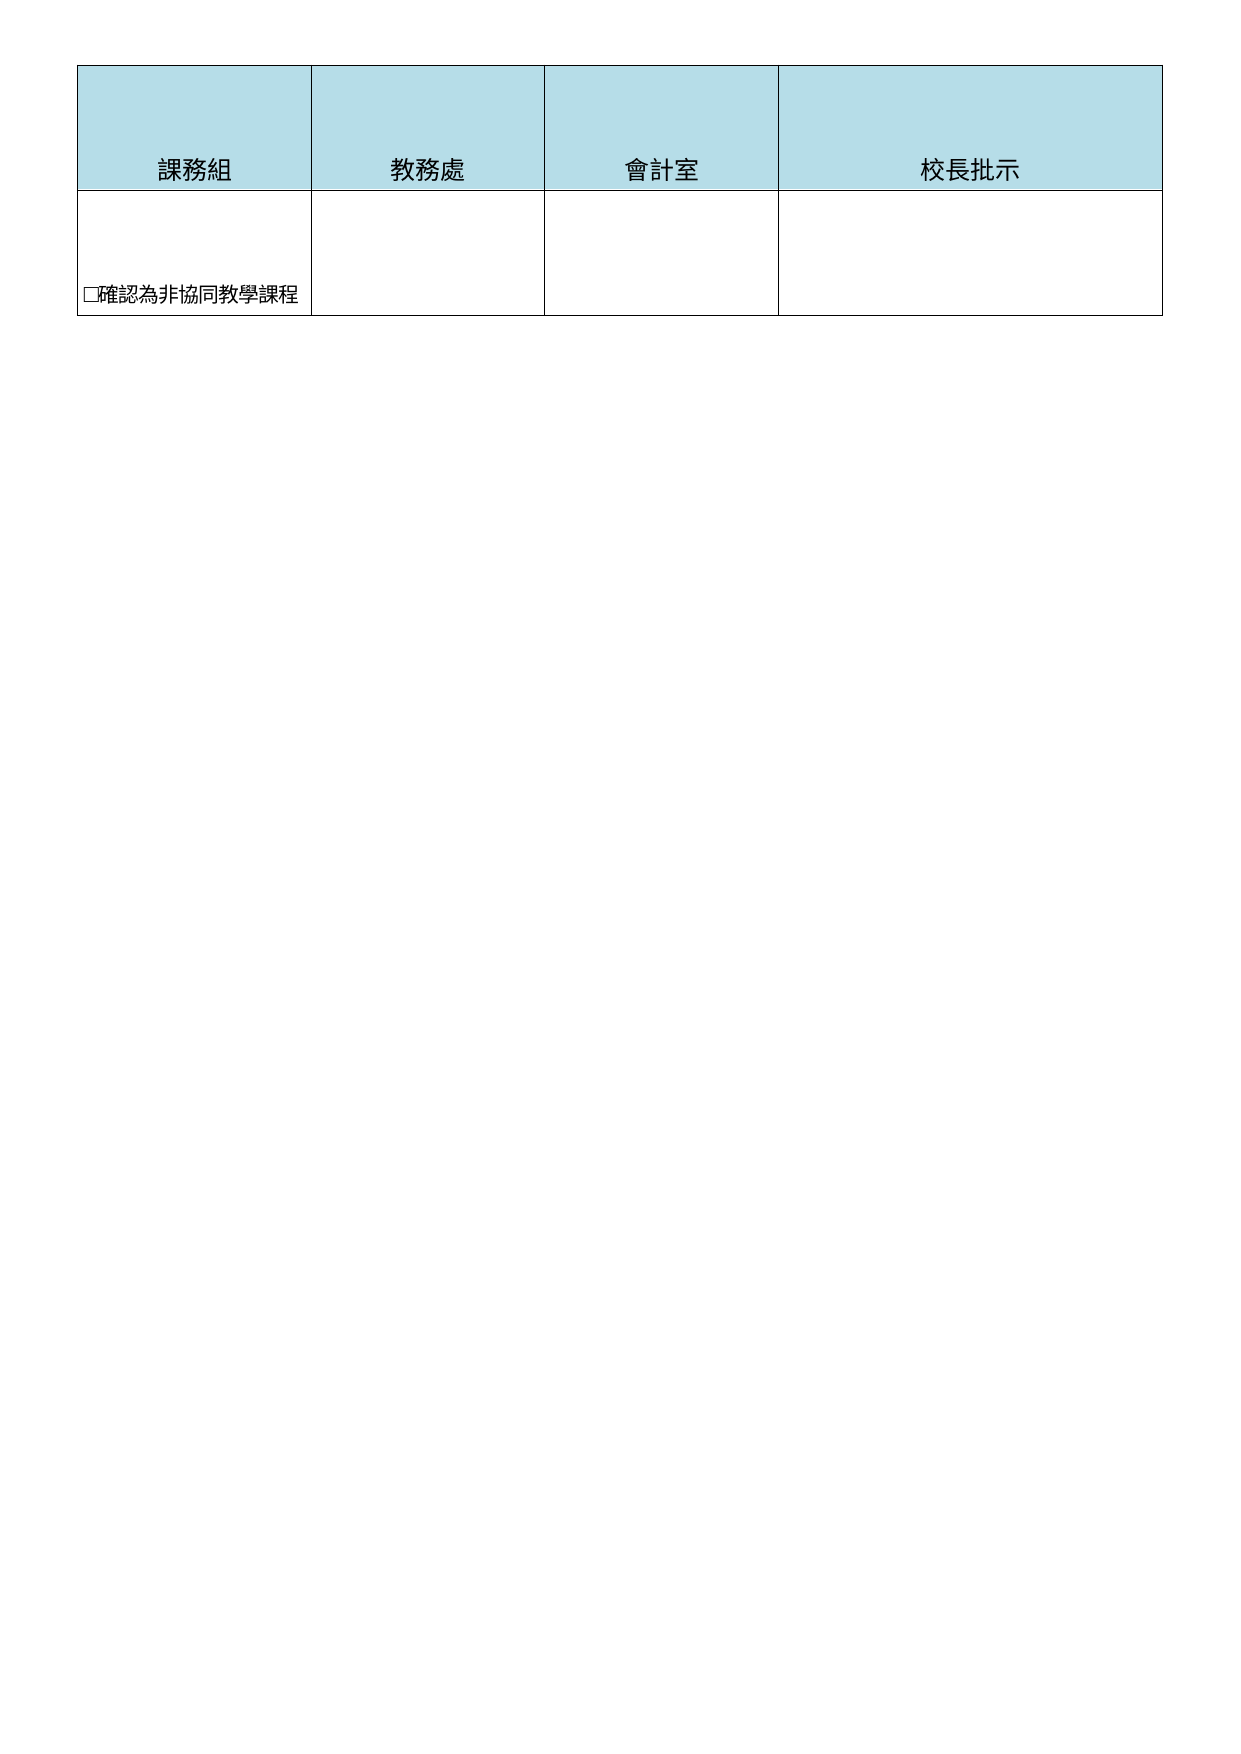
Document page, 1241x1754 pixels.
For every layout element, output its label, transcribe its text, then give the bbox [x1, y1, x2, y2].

table_cell 教務處 [312, 66, 544, 189]
table_cell □確認為非協同教學課程 [78, 191, 311, 314]
table_cell [779, 191, 1162, 314]
table_cell [545, 191, 778, 314]
table_cell 會計室 [545, 66, 778, 189]
table_cell 校長批示 [779, 66, 1162, 189]
table_cell [312, 191, 544, 314]
table_cell 課務組 [78, 66, 311, 189]
